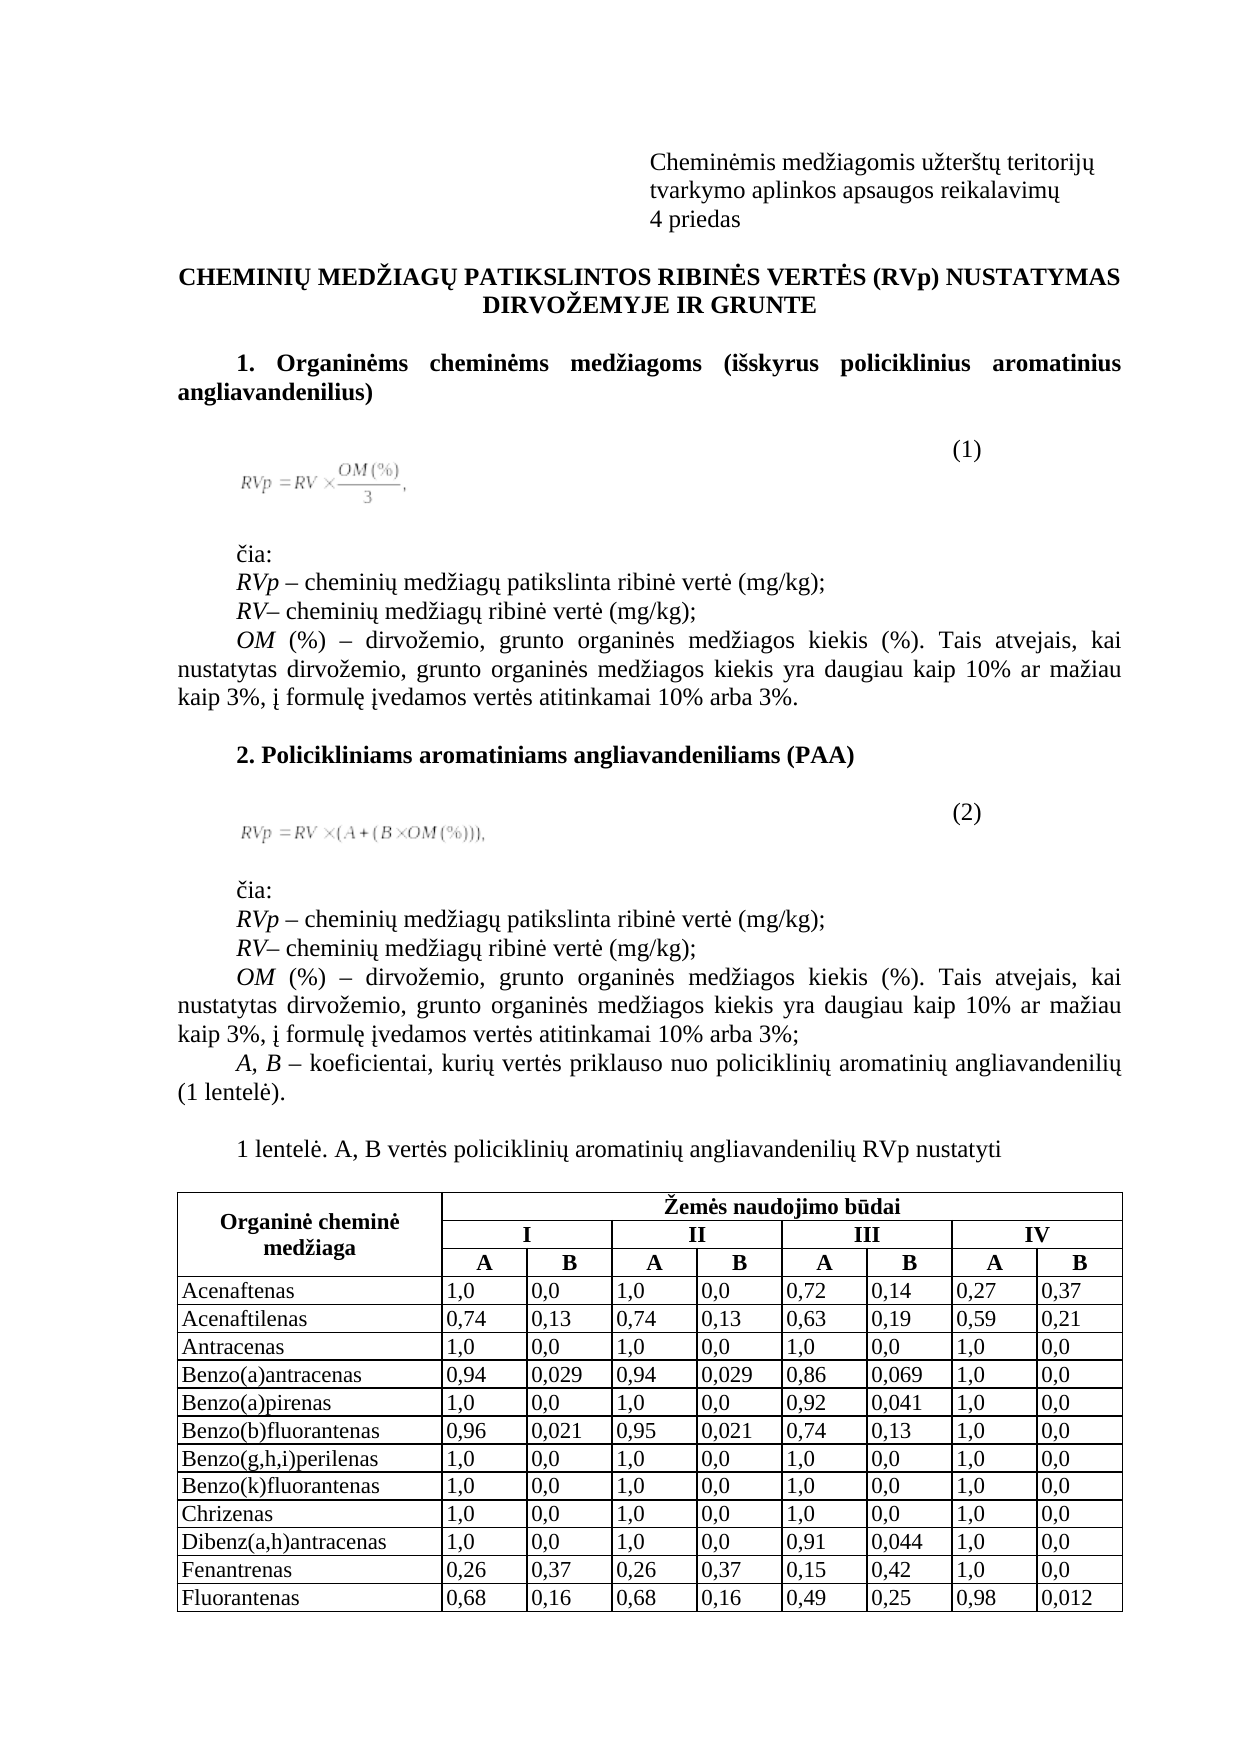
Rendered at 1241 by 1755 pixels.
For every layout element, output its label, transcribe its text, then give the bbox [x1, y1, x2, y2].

text 1 lentelė. A, B vertės policiklinių aromatinių angliavandenilių RVp nustatyti [177, 1134, 1122, 1163]
table_cell IV [1118, 1221, 1122, 1248]
text RVp – cheminių medžiagų patikslinta ribinė vertė (mg/kg); [177, 904, 1122, 933]
table_cell 0,0 [1118, 1389, 1122, 1415]
text čia: [177, 876, 1122, 904]
table_cell 0,0 [1118, 1556, 1122, 1583]
table_cell 0,012 [1118, 1584, 1122, 1611]
text Cheminėmis medžiagomis užterštų teritorijų tvarkymo aplinkos apsaugos reikalavimų [649, 147, 1122, 204]
table_header Organinė cheminė medžiaga [178, 1193, 441, 1276]
text CHEMINIŲ MEDŽIAGŲ PATIKSLINTOS RIBINĖS VERTĖS (RVp) NUSTATYMAS DIRVOŽEMYJE IR GRUNTE [177, 262, 1122, 319]
table_cell 0,0 [1118, 1528, 1122, 1555]
text 1. Organinėms cheminėms medžiagoms (išskyrus policiklinius aromatinius angliavandenilius) [177, 348, 1122, 406]
table_cell B [1118, 1249, 1122, 1276]
table_cell 0,0 [1118, 1361, 1122, 1387]
text RV– cheminių medžiagų ribinė vertė (mg/kg); [177, 596, 1122, 625]
text RVp = RV x (A + (B x OM(%))), (2) [177, 797, 1122, 847]
text OM (%) – dirvožemio, grunto organinės medžiagos kiekis (%). Tais atvejais, kai nustatytas dirvožemio, grunto organinės medžiagos kiekis yra daugiau kaip 10% ar mažiau kaip 3%, į formulę įvedamos vertės atitinkamai 10% arba 3%. [177, 625, 1122, 711]
table_cell 0,0 [1118, 1417, 1122, 1443]
table_cell 0,37 [1118, 1277, 1122, 1303]
table_cell 0,0 [1118, 1445, 1122, 1471]
text čia: [177, 539, 1122, 567]
table_cell 0,0 [1118, 1333, 1122, 1359]
text RVp – cheminių medžiagų patikslinta ribinė vertė (mg/kg); [177, 567, 1122, 596]
text RV– cheminių medžiagų ribinė vertė (mg/kg); [177, 933, 1122, 962]
text 4 priedas [649, 204, 1122, 233]
text RVp = RV x OM(%) / 3, (1) [177, 434, 1122, 510]
text A, B – koeficientai, kurių vertės priklauso nuo policiklinių aromatinių angliavandenilių (1 lentelė). [177, 1048, 1122, 1106]
table_cell 0,0 [1118, 1501, 1122, 1527]
table_cell 0,0 [1118, 1473, 1122, 1499]
text OM (%) – dirvožemio, grunto organinės medžiagos kiekis (%). Tais atvejais, kai nustatytas dirvožemio, grunto organinės medžiagos kiekis yra daugiau kaip 10% ar mažiau kaip 3%, į formulę įvedamos vertės atitinkamai 10% arba 3%; [177, 962, 1122, 1048]
text 2. Policikliniams aromatiniams angliavandeniliams (PAA) [177, 740, 1122, 769]
table_cell 0,21 [1118, 1305, 1122, 1331]
